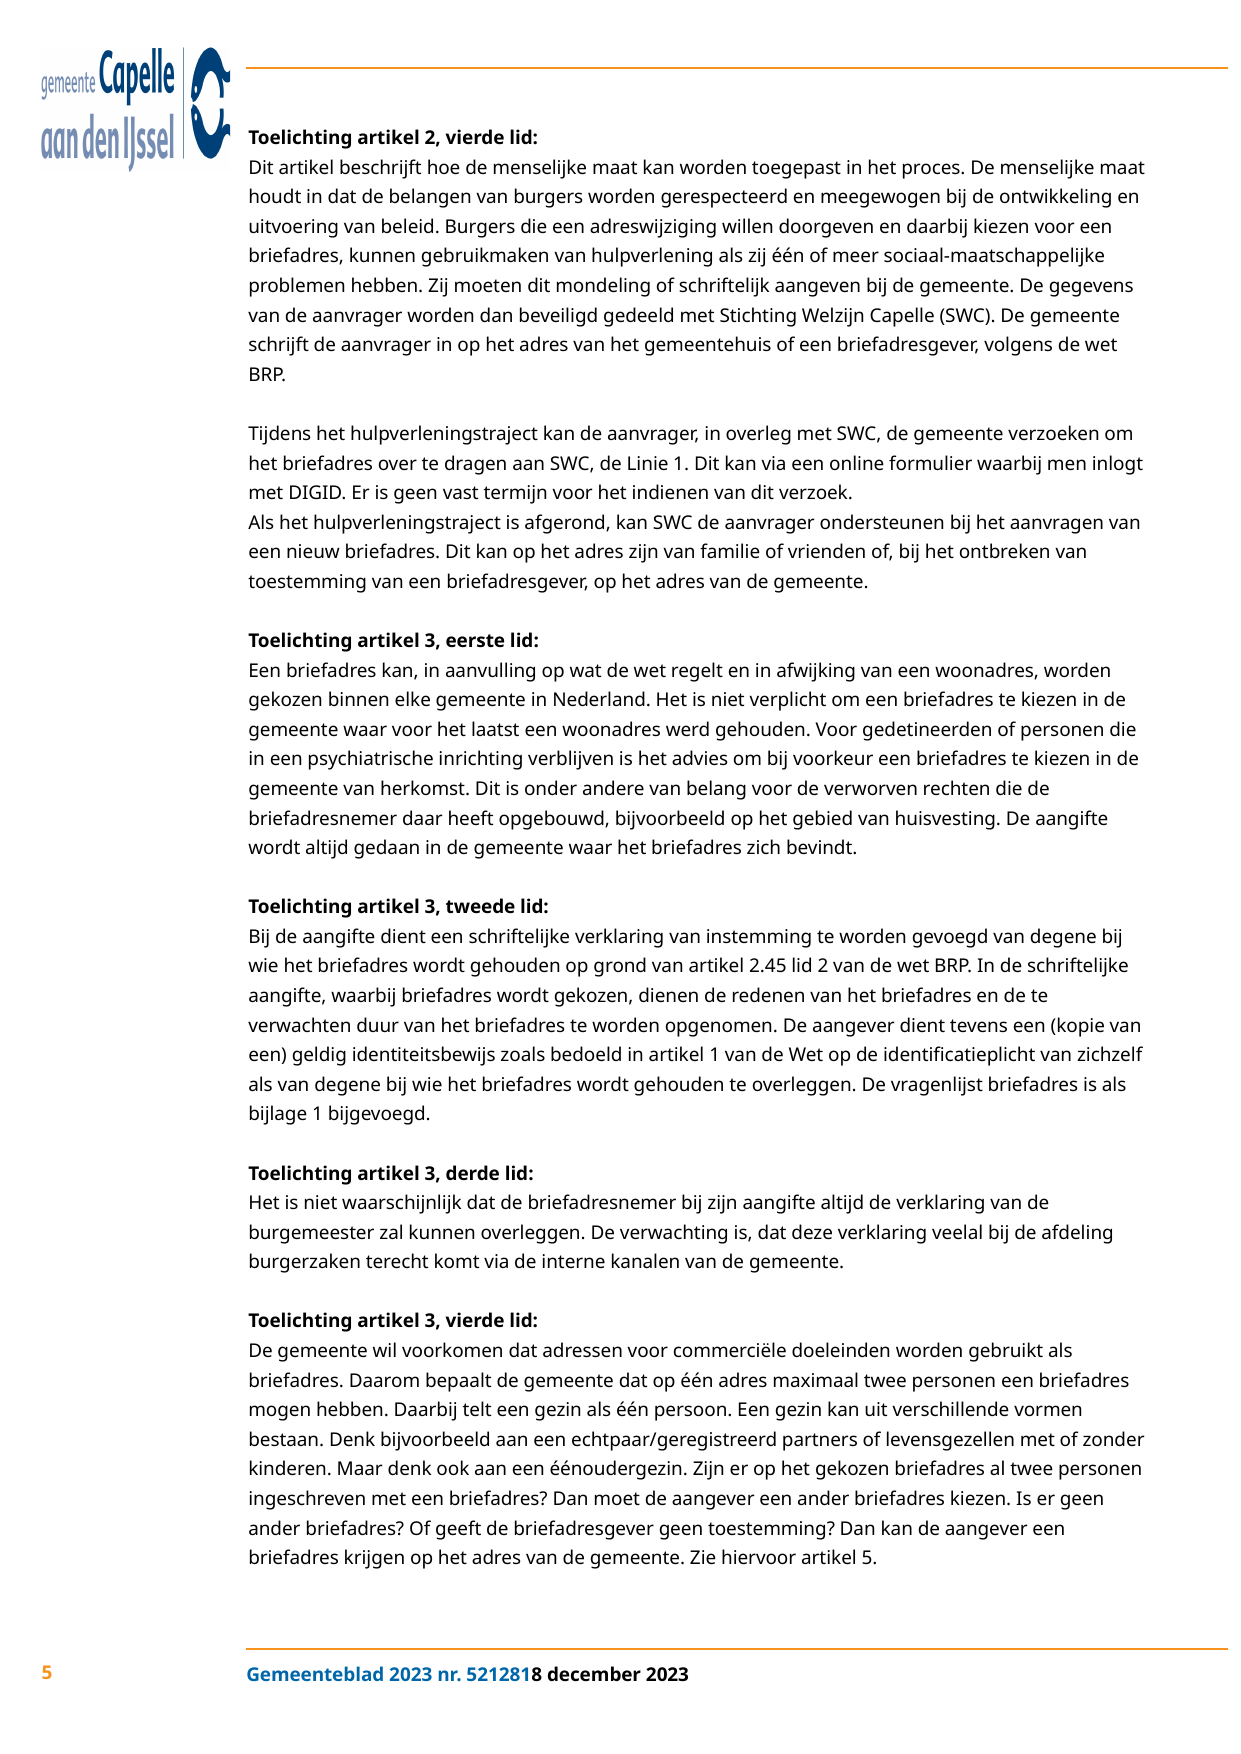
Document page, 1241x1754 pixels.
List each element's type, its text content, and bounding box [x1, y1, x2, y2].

picture [41, 47, 231, 172]
text Tijdens het hulpverleningstraject kan de aanvrager, in overleg met SWC, de gemeente verzoeken om het briefadres over te dragen aan SWC, de Linie 1. Dit kan via een online formulier waarbij men inlogt met DIGID. Er is geen vast termijn voor het indienen van dit verzoek. [248, 420, 1152, 505]
text Het is niet waarschijnlijk dat de briefadresnemer bij zijn aangifte altijd de verklaring van de burgemeester zal kunnen overleggen. De verwachting is, dat deze verklaring veelal bij de afdeling burgerzaken terecht komt via de interne kanalen van de gemeente. [248, 1189, 1152, 1274]
text Toelichting artikel 3, tweede lid: [248, 893, 1152, 919]
text Toelichting artikel 2, vierde lid: [248, 124, 1152, 150]
text Toelichting artikel 3, eerste lid: [248, 627, 1152, 653]
text Als het hulpverleningstraject is afgerond, kan SWC de aanvrager ondersteunen bij het aanvragen van een nieuw briefadres. Dit kan op het adres zijn van familie of vrienden of, bij het ontbreken van toestemming van een briefadresgever, op het adres van de gemeente. [248, 509, 1152, 594]
text De gemeente wil voorkomen dat adressen voor commerciële doeleinden worden gebruikt als briefadres. Daarom bepaalt de gemeente dat op één adres maximaal twee personen een briefadres mogen hebben. Daarbij telt een gezin als één persoon. Een gezin kan uit verschillende vormen bestaan. Denk bijvoorbeeld aan een echtpaar/geregistreerd partners of levensgezellen met of zonder kinderen. Maar denk ook aan een éénoudergezin. Zijn er op het gekozen briefadres al twee personen ingeschreven met een briefadres? Dan moet de aangever een ander briefadres kiezen. Is er geen ander briefadres? Of geeft de briefadresgever geen toestemming? Dan kan de aangever een briefadres krijgen op het adres van de gemeente. Zie hiervoor artikel 5. [248, 1337, 1152, 1570]
text Bij de aangifte dient een schriftelijke verklaring van instemming te worden gevoegd van degene bij wie het briefadres wordt gehouden op grond van artikel 2.45 lid 2 van de wet BRP. In de schriftelijke aangifte, waarbij briefadres wordt gekozen, dienen de redenen van het briefadres en de te verwachten duur van het briefadres te worden opgenomen. De aangever dient tevens een (kopie van een) geldig identiteitsbewijs zoals bedoeld in artikel 1 van de Wet op de identificatieplicht van zichzelf als van degene bij wie het briefadres wordt gehouden te overleggen. De vragenlijst briefadres is als bijlage 1 bijgevoegd. [248, 923, 1152, 1126]
text Dit artikel beschrijft hoe de menselijke maat kan worden toegepast in het proces. De menselijke maat houdt in dat de belangen van burgers worden gerespecteerd en meegewogen bij de ontwikkeling en uitvoering van beleid. Burgers die een adreswijziging willen doorgeven en daarbij kiezen voor een briefadres, kunnen gebruikmaken van hulpverlening als zij één of meer sociaal-maatschappelijke problemen hebben. Zij moeten dit mondeling of schriftelijk aangeven bij de gemeente. De gegevens van de aanvrager worden dan beveiligd gedeeld met Stichting Welzijn Capelle (SWC). De gemeente schrijft de aanvrager in op het adres van het gemeentehuis of een briefadresgever, volgens de wet BRP. [248, 154, 1152, 387]
text Toelichting artikel 3, vierde lid: [248, 1308, 1152, 1333]
text Toelichting artikel 3, derde lid: [248, 1160, 1152, 1186]
text Een briefadres kan, in aanvulling op wat de wet regelt en in afwijking van een woonadres, worden gekozen binnen elke gemeente in Nederland. Het is niet verplicht om een briefadres te kiezen in de gemeente waar voor het laatst een woonadres werd gehouden. Voor gedetineerden of personen die in een psychiatrische inrichting verblijven is het advies om bij voorkeur een briefadres te kiezen in de gemeente van herkomst. Dit is onder andere van belang voor de verworven rechten die de briefadresnemer daar heeft opgebouwd, bijvoorbeeld op het gebied van huisvesting. De aangifte wordt altijd gedaan in de gemeente waar het briefadres zich bevindt. [248, 657, 1152, 860]
